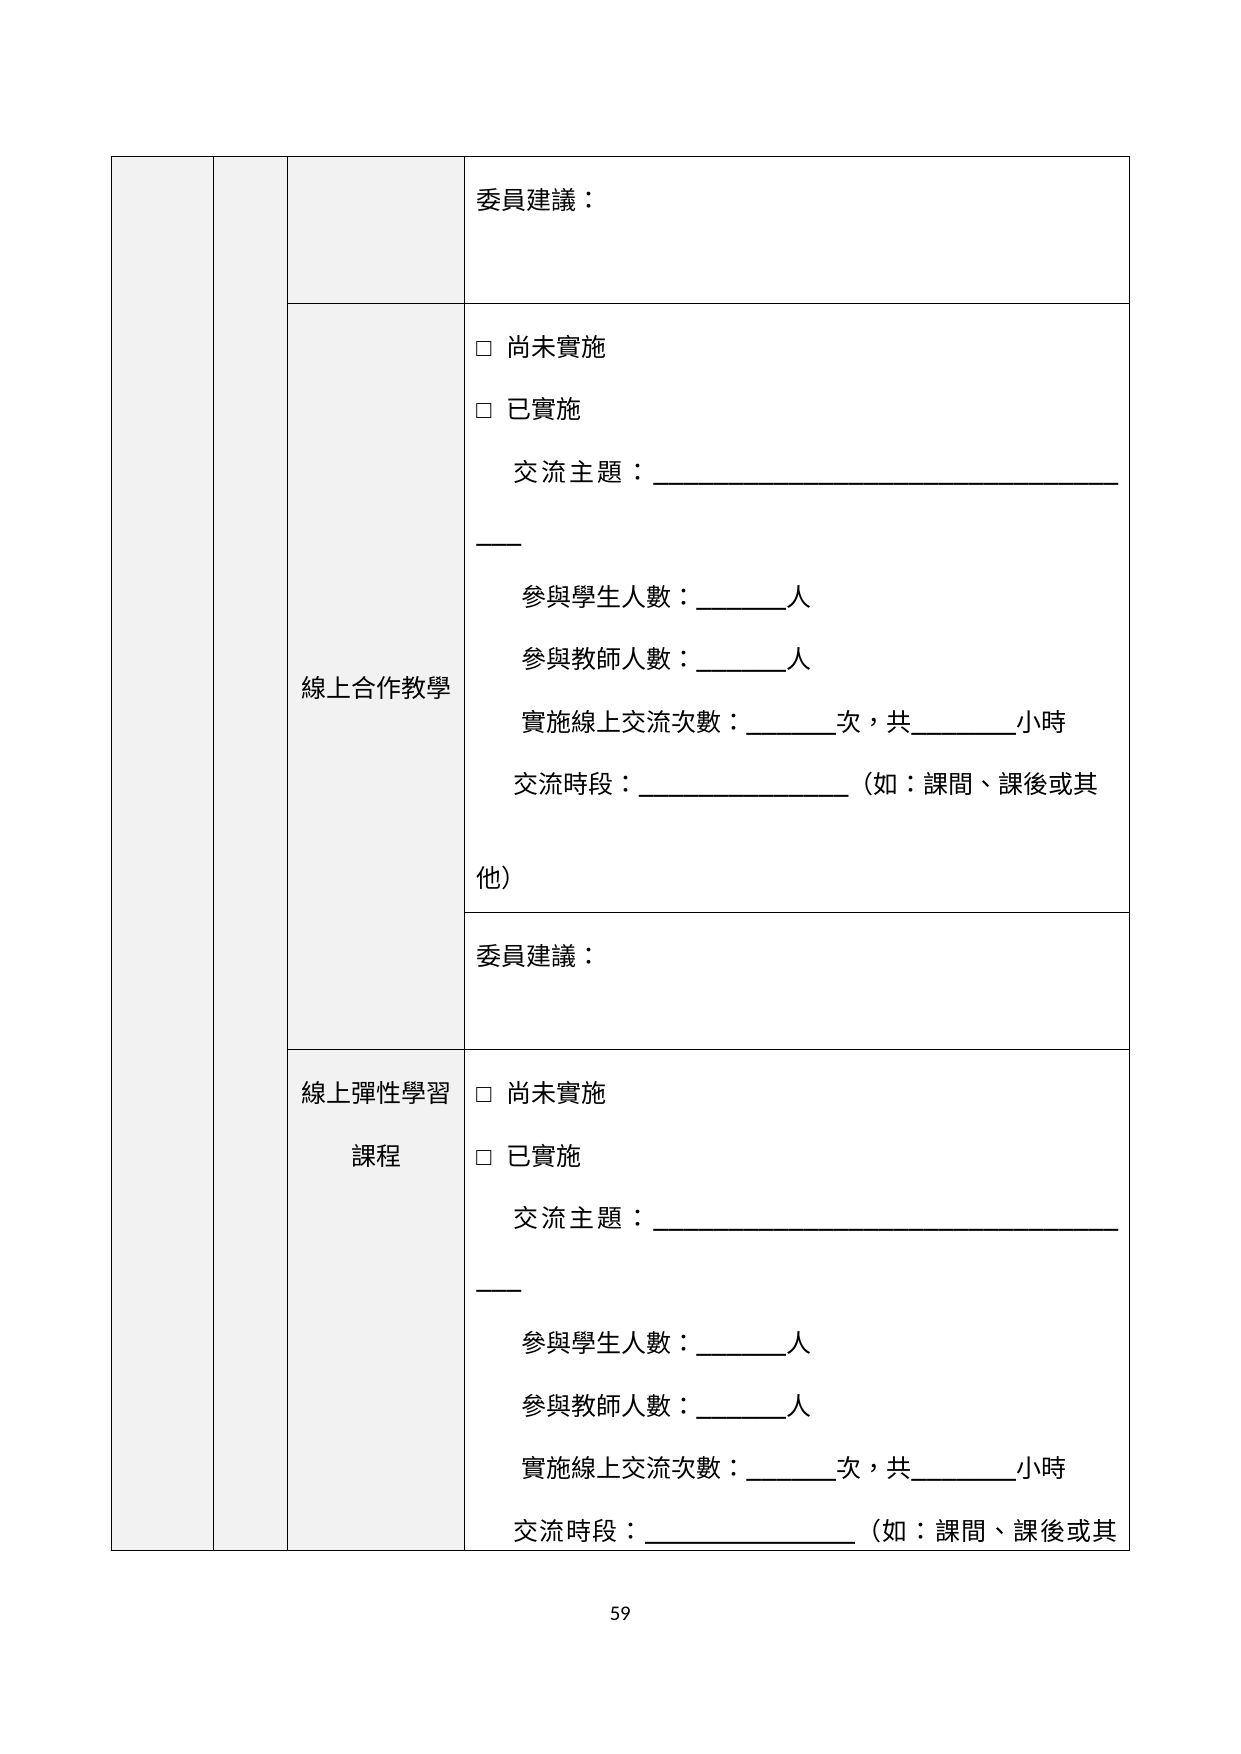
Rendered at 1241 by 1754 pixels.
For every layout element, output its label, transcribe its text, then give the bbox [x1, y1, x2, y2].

table_cell [214, 157, 287, 1550]
table_cell 委員建議： [465, 157, 1129, 303]
table_cell □ 尚未實施 □ 已實施 交流主題：__________________________________ 參與學生人數：______人 參與教師人數：______人 實施線上交流次數：______次，共_______小時 交流時段：______________（如：課間、課後或其他） [465, 304, 1129, 912]
table_cell □ 尚未實施 □ 已實施 交流主題：__________________________________ 參與學生人數：______人 參與教師人數：______人 實施線上交流次數：______次，共_______小時 交流時段：______________（如：課間、課後或其 [465, 1050, 1129, 1550]
table_cell 線上彈性學習課程 [288, 1050, 464, 1550]
table_cell 線上合作教學 [288, 304, 464, 1049]
table_cell [288, 157, 464, 303]
table_cell 委員建議： [465, 913, 1129, 1049]
table_cell [112, 157, 213, 1550]
